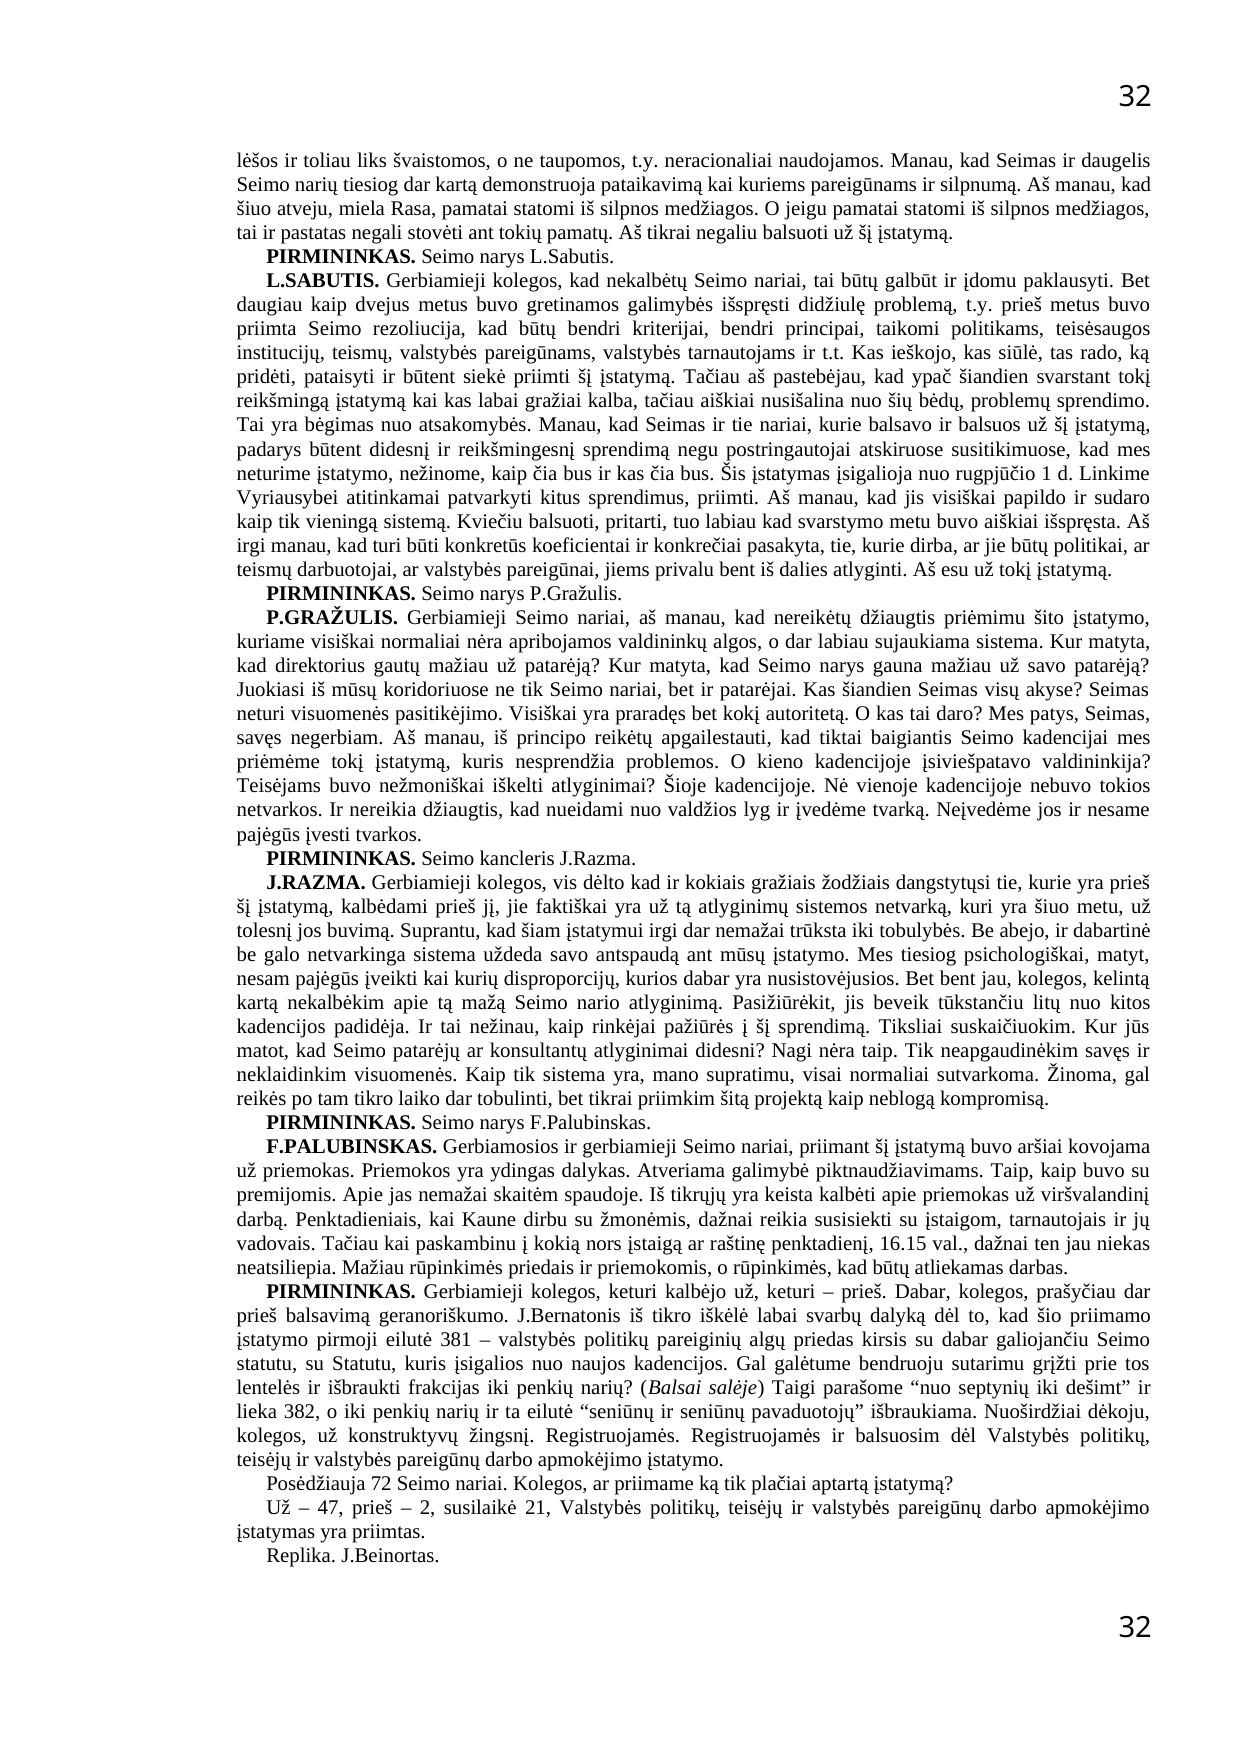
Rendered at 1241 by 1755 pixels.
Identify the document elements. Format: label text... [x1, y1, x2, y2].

text Posėdžiauja 72 Seimo nariai. Kolegos, ar priimame ką tik plačiai aptartą įstatymą? [236, 1471, 1152, 1495]
text PIRMININKAS. Seimo narys L.Sabutis. [236, 244, 1152, 268]
text PIRMININKAS. Gerbiamieji kolegos, keturi kalbėjo už, keturi – prieš. Dabar, kolegos, prašyčiau dar prieš balsavimą geranoriškumo. J.Bernatonis iš tikro iškėlė labai svarbų dalyką dėl to, kad šio priimamo įstatymo pirmoji eilutė 381 – valstybės politikų pareiginių algų priedas kirsis su dabar galiojančiu Seimo statutu, su Statutu, kuris įsigalios nuo naujos kadencijos. Gal galėtume bendruoju sutarimu grįžti prie tos lentelės ir išbraukti frakcijas iki penkių narių? (Balsai salėje) Taigi parašome “nuo septynių iki dešimt” ir lieka 382, o iki penkių narių ir ta eilutė “seniūnų ir seniūnų pavaduotojų” išbraukiama. Nuoširdžiai dėkoju, kolegos, už konstruktyvų žingsnį. Registruojamės. Registruojamės ir balsuosim dėl Valstybės politikų, teisėjų ir valstybės pareigūnų darbo apmokėjimo įstatymo. [236, 1279, 1152, 1471]
text L.SABUTIS. Gerbiamieji kolegos, kad nekalbėtų Seimo nariai, tai būtų galbūt ir įdomu paklausyti. Bet daugiau kaip dvejus metus buvo gretinamos galimybės išspręsti didžiulę problemą, t.y. prieš metus buvo priimta Seimo rezoliucija, kad būtų bendri kriterijai, bendri principai, taikomi politikams, teisėsaugos institucijų, teismų, valstybės pareigūnams, valstybės tarnautojams ir t.t. Kas ieškojo, kas siūlė, tas rado, ką pridėti, pataisyti ir būtent siekė priimti šį įstatymą. Tačiau aš pastebėjau, kad ypač šiandien svarstant tokį reikšmingą įstatymą kai kas labai gražiai kalba, tačiau aiškiai nusišalina nuo šių bėdų, problemų sprendimo. Tai yra bėgimas nuo atsakomybės. Manau, kad Seimas ir tie nariai, kurie balsavo ir balsuos už šį įstatymą, padarys būtent didesnį ir reikšmingesnį sprendimą negu postringautojai atskiruose susitikimuose, kad mes neturime įstatymo, nežinome, kaip čia bus ir kas čia bus. Šis įstatymas įsigalioja nuo rugpjūčio 1 d. Linkime Vyriausybei atitinkamai patvarkyti kitus sprendimus, priimti. Aš manau, kad jis visiškai papildo ir sudaro kaip tik vieningą sistemą. Kviečiu balsuoti, pritarti, tuo labiau kad svarstymo metu buvo aiškiai išspręsta. Aš irgi manau, kad turi būti konkretūs koeficientai ir konkrečiai pasakyta, tie, kurie dirba, ar jie būtų politikai, ar teismų darbuotojai, ar valstybės pareigūnai, jiems privalu bent iš dalies atlyginti. Aš esu už tokį įstatymą. [236, 268, 1152, 581]
text Už – 47, prieš – 2, susilaikė 21, Valstybės politikų, teisėjų ir valstybės pareigūnų darbo apmokėjimo įstatymas yra priimtas. [236, 1495, 1152, 1543]
text PIRMININKAS. Seimo kancleris J.Razma. [236, 846, 1152, 869]
text PIRMININKAS. Seimo narys F.Palubinskas. [236, 1110, 1152, 1134]
text F.PALUBINSKAS. Gerbiamosios ir gerbiamieji Seimo nariai, priimant šį įstatymą buvo aršiai kovojama už priemokas. Priemokos yra ydingas dalykas. Atveriama galimybė piktnaudžiavimams. Taip, kaip buvo su premijomis. Apie jas nemažai skaitėm spaudoje. Iš tikrųjų yra keista kalbėti apie priemokas už viršvalandinį darbą. Penktadieniais, kai Kaune dirbu su žmonėmis, dažnai reikia susisiekti su įstaigom, tarnautojais ir jų vadovais. Tačiau kai paskambinu į kokią nors įstaigą ar raštinę penktadienį, 16.15 val., dažnai ten jau niekas neatsiliepia. Mažiau rūpinkimės priedais ir priemokomis, o rūpinkimės, kad būtų atliekamas darbas. [236, 1134, 1152, 1279]
text P.GRAŽULIS. Gerbiamieji Seimo nariai, aš manau, kad nereikėtų džiaugtis priėmimu šito įstatymo, kuriame visiškai normaliai nėra apribojamos valdininkų algos, o dar labiau sujaukiama sistema. Kur matyta, kad direktorius gautų mažiau už patarėją? Kur matyta, kad Seimo narys gauna mažiau už savo patarėją? Juokiasi iš mūsų koridoriuose ne tik Seimo nariai, bet ir patarėjai. Kas šiandien Seimas visų akyse? Seimas neturi visuomenės pasitikėjimo. Visiškai yra praradęs bet kokį autoritetą. O kas tai daro? Mes patys, Seimas, savęs negerbiam. Aš manau, iš principo reikėtų apgailestauti, kad tiktai baigiantis Seimo kadencijai mes priėmėme tokį įstatymą, kuris nesprendžia problemos. O kieno kadencijoje įsiviešpatavo valdininkija? Teisėjams buvo nežmoniškai iškelti atlyginimai? Šioje kadencijoje. Nė vienoje kadencijoje nebuvo tokios netvarkos. Ir nereikia džiaugtis, kad nueidami nuo valdžios lyg ir įvedėme tvarką. Neįvedėme jos ir nesame pajėgūs įvesti tvarkos. [236, 605, 1152, 846]
text J.RAZMA. Gerbiamieji kolegos, vis dėlto kad ir kokiais gražiais žodžiais dangstytųsi tie, kurie yra prieš šį įstatymą, kalbėdami prieš jį, jie faktiškai yra už tą atlyginimų sistemos netvarką, kuri yra šiuo metu, už tolesnį jos buvimą. Suprantu, kad šiam įstatymui irgi dar nemažai trūksta iki tobulybės. Be abejo, ir dabartinė be galo netvarkinga sistema uždeda savo antspaudą ant mūsų įstatymo. Mes tiesiog psichologiškai, matyt, nesam pajėgūs įveikti kai kurių disproporcijų, kurios dabar yra nusistovėjusios. Bet bent jau, kolegos, kelintą kartą nekalbėkim apie tą mažą Seimo nario atlyginimą. Pasižiūrėkit, jis beveik tūkstančiu litų nuo kitos kadencijos padidėja. Ir tai nežinau, kaip rinkėjai pažiūrės į šį sprendimą. Tiksliai suskaičiuokim. Kur jūs matot, kad Seimo patarėjų ar konsultantų atlyginimai didesni? Nagi nėra taip. Tik neapgaudinėkim savęs ir neklaidinkim visuomenės. Kaip tik sistema yra, mano supratimu, visai normaliai sutvarkoma. Žinoma, gal reikės po tam tikro laiko dar tobulinti, bet tikrai priimkim šitą projektą kaip neblogą kompromisą. [236, 869, 1152, 1110]
text lėšos ir toliau liks švaistomos, o ne taupomos, t.y. neracionaliai naudojamos. Manau, kad Seimas ir daugelis Seimo narių tiesiog dar kartą demonstruoja pataikavimą kai kuriems pareigūnams ir silpnumą. Aš manau, kad šiuo atveju, miela Rasa, pamatai statomi iš silpnos medžiagos. O jeigu pamatai statomi iš silpnos medžiagos, tai ir pastatas negali stovėti ant tokių pamatų. Aš tikrai negaliu balsuoti už šį įstatymą. [236, 148, 1152, 244]
text PIRMININKAS. Seimo narys P.Gražulis. [236, 581, 1152, 605]
text Replika. J.Beinortas. [236, 1543, 1152, 1567]
